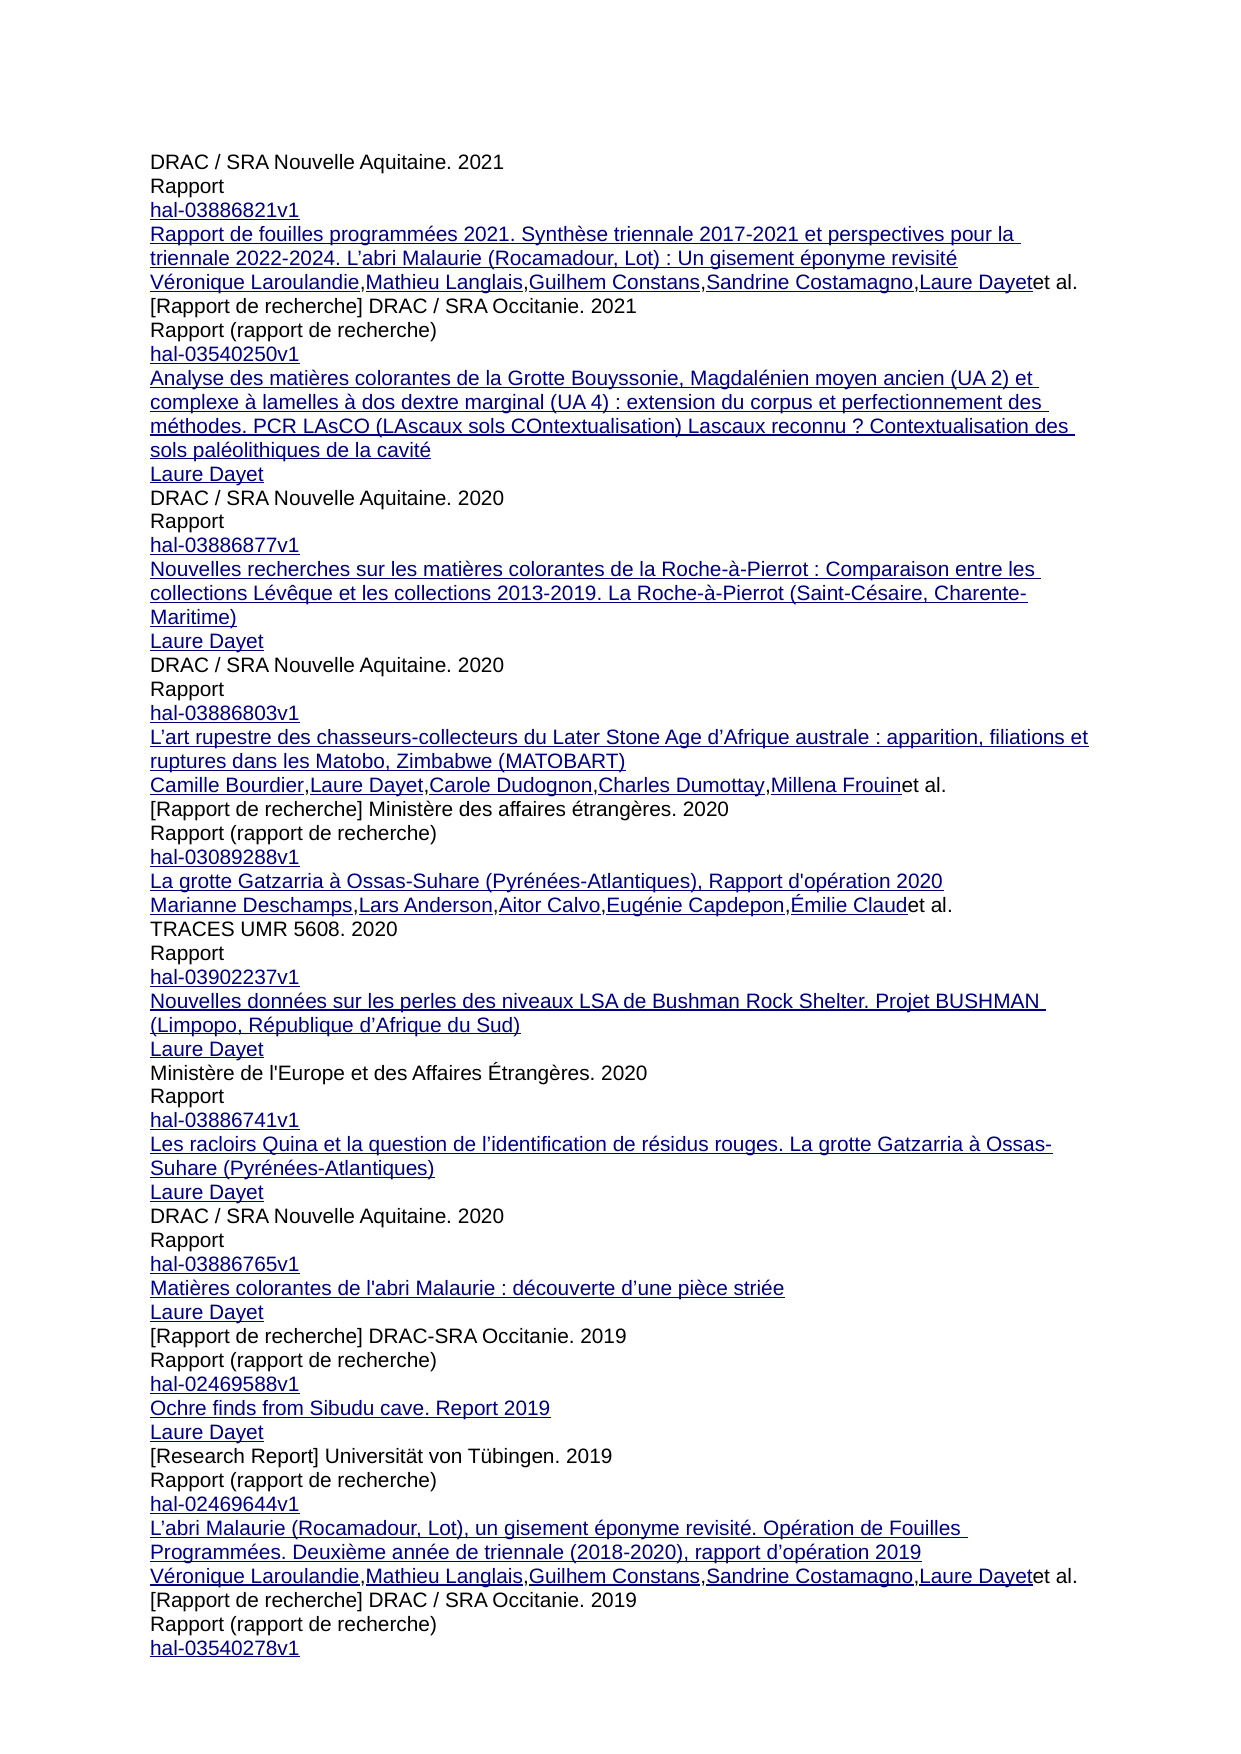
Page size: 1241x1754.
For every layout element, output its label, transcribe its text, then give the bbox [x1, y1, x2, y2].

table_cell La grotte Gatzarria à Ossas-Suhare (Pyrénées-Atlantiques), Rapport d'opération 2020 Marianne Deschamps,Lars Anderson,Aitor Calvo,Eugénie Capdepon,Émilie Claudet al. TRACES UMR 5608. 2020 Rapport hal-03902237v1 [150, 869, 1090, 988]
table_cell Rapport de fouilles programmées 2021. Synthèse triennale 2017-2021 et perspectives pour la triennale 2022-2024. L’abri Malaurie (Rocamadour, Lot) : Un gisement éponyme revisité Véronique Laroulandie,Mathieu Langlais,Guilhem Constans,Sandrine Costamagno,Laure Dayetet al. [Rapport de recherche] DRAC / SRA Occitanie. 2021 Rapport (rapport de recherche) hal-03540250v1 [150, 222, 1090, 366]
table_cell Les racloirs Quina et la question de l’identification de résidus rouges. La grotte Gatzarria à Ossas-Suhare (Pyrénées-Atlantiques) Laure Dayet DRAC / SRA Nouvelle Aquitaine. 2020 Rapport hal-03886765v1 [150, 1132, 1090, 1276]
table_cell Matières colorantes de l'abri Malaurie : découverte d’une pièce striée Laure Dayet [Rapport de recherche] DRAC-SRA Occitanie. 2019 Rapport (rapport de recherche) hal-02469588v1 [150, 1276, 1090, 1396]
table_cell L’abri Malaurie (Rocamadour, Lot), un gisement éponyme revisité. Opération de Fouilles Programmées. Deuxième année de triennale (2018-2020), rapport d’opération 2019 Véronique Laroulandie,Mathieu Langlais,Guilhem Constans,Sandrine Costamagno,Laure Dayetet al. [Rapport de recherche] DRAC / SRA Occitanie. 2019 Rapport (rapport de recherche) hal-03540278v1 [150, 1516, 1090, 1659]
table_cell Analyse des matières colorantes de la Grotte Bouyssonie, Magdalénien moyen ancien (UA 2) et complexe à lamelles à dos dextre marginal (UA 4) : extension du corpus et perfectionnement des méthodes. PCR LAsCO (LAscaux sols COntextualisation) Lascaux reconnu ? Contextualisation des sols paléolithiques de la cavité Laure Dayet DRAC / SRA Nouvelle Aquitaine. 2020 Rapport hal-03886877v1 [150, 366, 1090, 557]
table_cell L’art rupestre des chasseurs-collecteurs du Later Stone Age d’Afrique australe : apparition, filiations et ruptures dans les Matobo, Zimbabwe (MATOBART) Camille Bourdier,Laure Dayet,Carole Dudognon,Charles Dumottay,Millena Frouinet al. [Rapport de recherche] Ministère des affaires étrangères. 2020 Rapport (rapport de recherche) hal-03089288v1 [150, 725, 1090, 869]
table_cell Nouvelles données sur les perles des niveaux LSA de Bushman Rock Shelter. Projet BUSHMAN (Limpopo, République d’Afrique du Sud) Laure Dayet Ministère de l'Europe et des Affaires Étrangères. 2020 Rapport hal-03886741v1 [150, 989, 1090, 1132]
table_cell Nouvelles recherches sur les matières colorantes de la Roche-à-Pierrot : Comparaison entre les collections Lévêque et les collections 2013-2019. La Roche-à-Pierrot (Saint-Césaire, Charente-Maritime) Laure Dayet DRAC / SRA Nouvelle Aquitaine. 2020 Rapport hal-03886803v1 [150, 557, 1090, 725]
table_cell Ochre finds from Sibudu cave. Report 2019 Laure Dayet [Research Report] Universität von Tübingen. 2019 Rapport (rapport de recherche) hal-02469644v1 [150, 1396, 1090, 1516]
table_cell DRAC / SRA Nouvelle Aquitaine. 2021 Rapport hal-03886821v1 [150, 150, 1090, 222]
